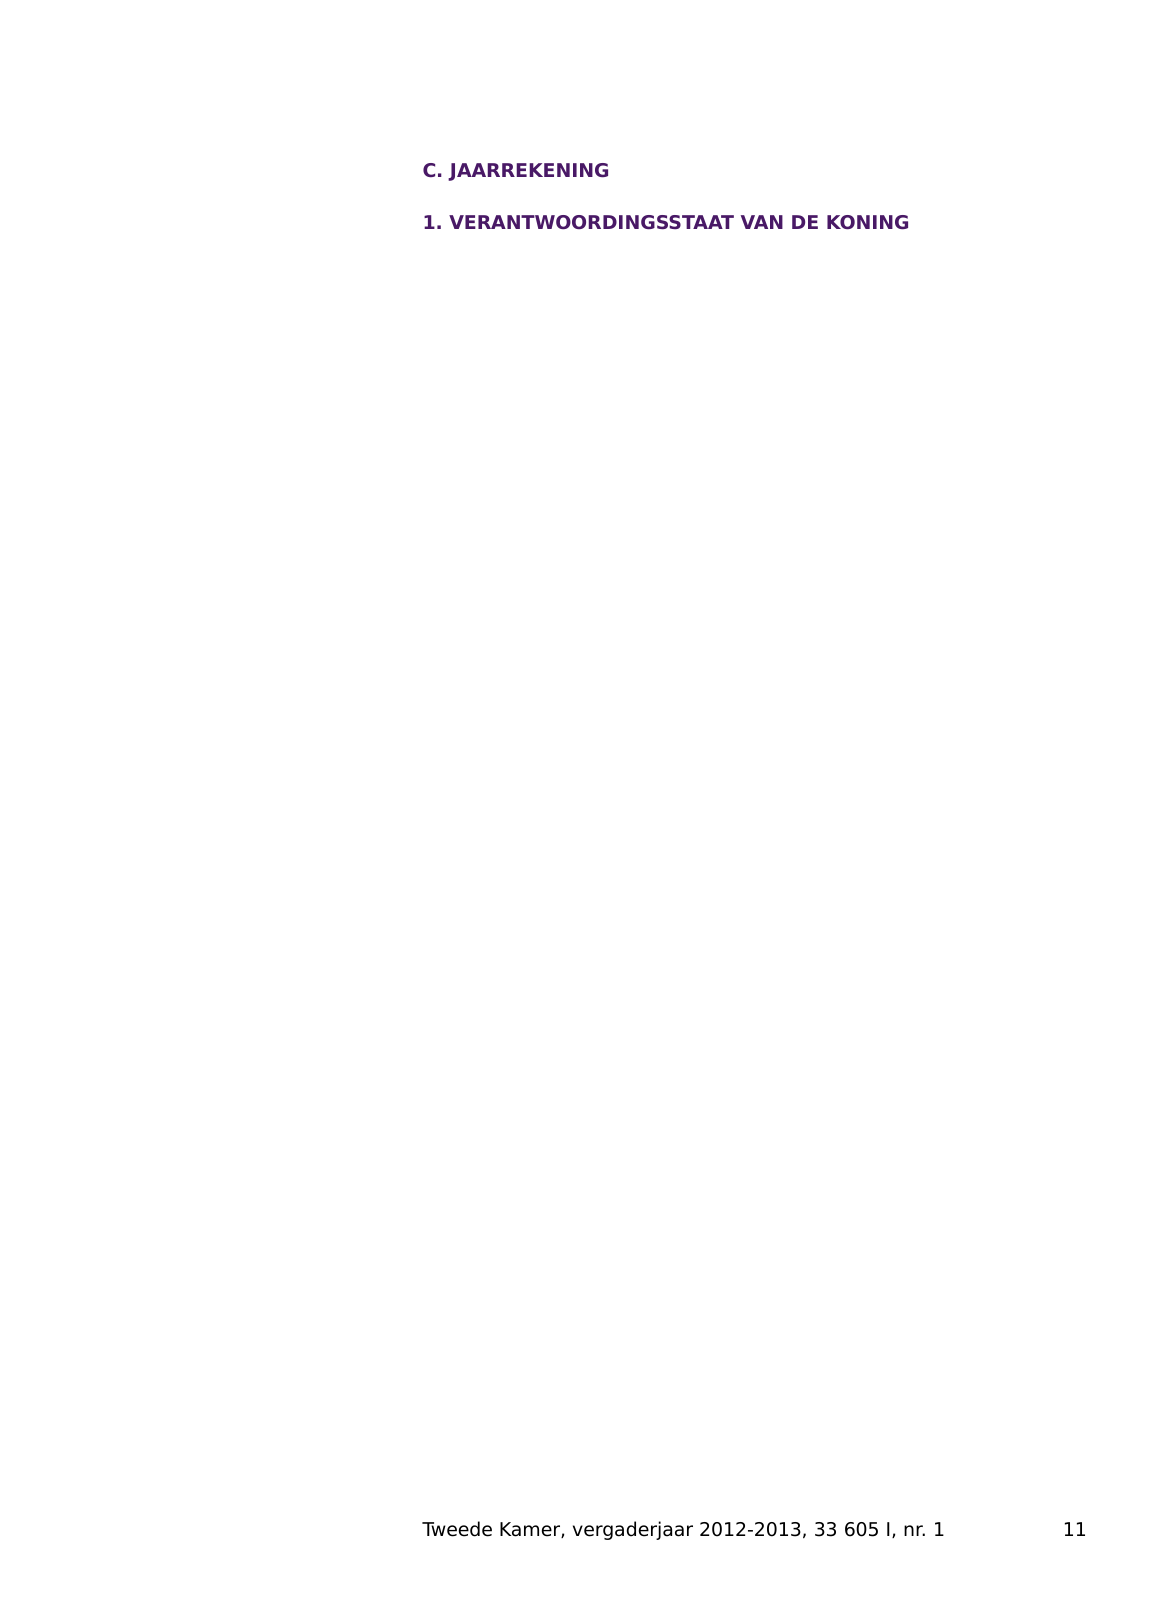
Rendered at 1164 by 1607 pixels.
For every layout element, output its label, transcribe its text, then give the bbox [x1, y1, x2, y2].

subtitle 1. VERANTWOORDINGSSTAAT VAN DE KONING [422, 212, 1087, 234]
subtitle C. JAARREKENING [422, 160, 1087, 182]
